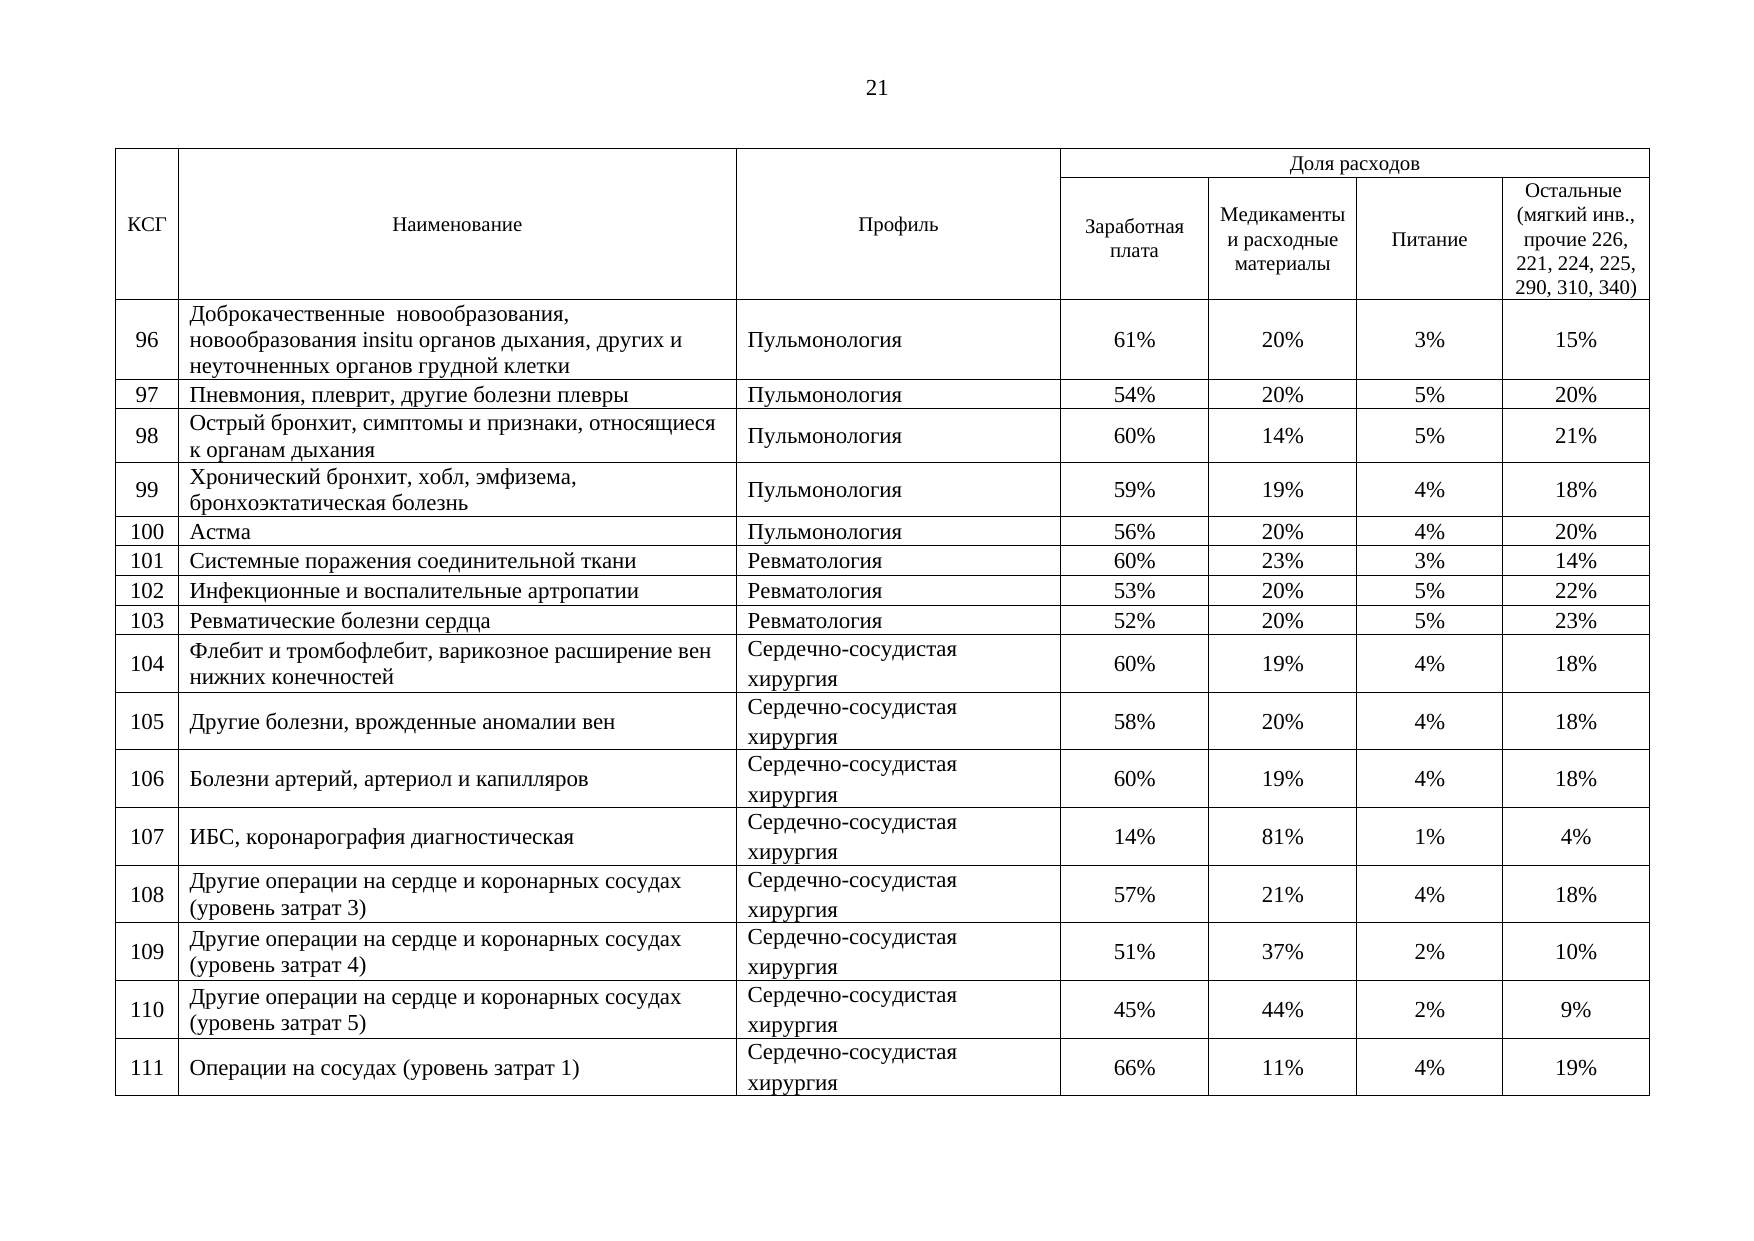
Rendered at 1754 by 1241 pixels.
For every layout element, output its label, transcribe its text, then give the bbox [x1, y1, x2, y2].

table_cell 60% [1061, 635, 1208, 692]
table_cell 19% [1209, 750, 1356, 807]
table_cell 18% [1503, 635, 1649, 692]
table_cell 4% [1357, 750, 1502, 807]
table_cell Сердечно-сосудистая хирургия [737, 1039, 1060, 1095]
table_cell 106 [116, 750, 178, 807]
table_cell 20% [1209, 606, 1356, 634]
table_cell 4% [1357, 1039, 1502, 1095]
table_cell Пневмония, плеврит, другие болезни плевры [179, 380, 736, 408]
table_cell Пульмонология [737, 517, 1060, 545]
table_cell Сердечно-сосудистая хирургия [737, 923, 1060, 980]
table_cell Пульмонология [737, 463, 1060, 516]
table_cell 45% [1061, 981, 1208, 1037]
table_cell 5% [1357, 409, 1502, 462]
table_cell Ревматология [737, 576, 1060, 604]
table_cell 10% [1503, 923, 1649, 980]
table_header Доля расходов [1061, 149, 1649, 177]
table_cell 21% [1209, 866, 1356, 922]
table_cell 110 [116, 981, 178, 1037]
table_cell 61% [1061, 300, 1208, 379]
table_cell 2% [1357, 981, 1502, 1037]
table_cell 4% [1503, 808, 1649, 864]
table_cell 20% [1209, 380, 1356, 408]
table_cell Сердечно-сосудистая хирургия [737, 866, 1060, 922]
table_cell 103 [116, 606, 178, 634]
table_cell 15% [1503, 300, 1649, 379]
table_cell 58% [1061, 693, 1208, 749]
table_cell 101 [116, 546, 178, 575]
table_cell 5% [1357, 576, 1502, 604]
table_cell Операции на сосудах (уровень затрат 1) [179, 1039, 736, 1095]
table_cell Ревматология [737, 546, 1060, 575]
table_header КСГ [116, 149, 178, 299]
table_cell 18% [1503, 866, 1649, 922]
table_cell Пульмонология [737, 380, 1060, 408]
table_cell Остальные (мягкий инв., прочие 226, 221, 224, 225, 290, 310, 340) [1503, 178, 1649, 299]
table_cell 21% [1503, 409, 1649, 462]
table_cell 14% [1061, 808, 1208, 864]
table_cell 100 [116, 517, 178, 545]
table_cell 52% [1061, 606, 1208, 634]
table_cell 66% [1061, 1039, 1208, 1095]
table_cell Другие болезни, врожденные аномалии вен [179, 693, 736, 749]
table_cell 107 [116, 808, 178, 864]
table_cell 104 [116, 635, 178, 692]
table_cell Флебит и тромбофлебит, варикозное расширение вен нижних конечностей [179, 635, 736, 692]
table_cell 102 [116, 576, 178, 604]
table_cell 108 [116, 866, 178, 922]
table_cell Пульмонология [737, 409, 1060, 462]
table_cell 23% [1209, 546, 1356, 575]
table_cell 20% [1209, 576, 1356, 604]
table_cell 81% [1209, 808, 1356, 864]
table_cell 3% [1357, 546, 1502, 575]
table_cell 18% [1503, 693, 1649, 749]
table_cell 18% [1503, 750, 1649, 807]
table_cell Системные поражения соединительной ткани [179, 546, 736, 575]
table_cell Другие операции на сердце и коронарных сосудах (уровень затрат 3) [179, 866, 736, 922]
table_cell 4% [1357, 866, 1502, 922]
table_cell Сердечно-сосудистая хирургия [737, 693, 1060, 749]
table_cell Болезни артерий, артериол и капилляров [179, 750, 736, 807]
table_cell 18% [1503, 463, 1649, 516]
table_cell 2% [1357, 923, 1502, 980]
table_cell 14% [1209, 409, 1356, 462]
table_cell 98 [116, 409, 178, 462]
table_cell 105 [116, 693, 178, 749]
table_header Наименование [179, 149, 736, 299]
table_cell Сердечно-сосудистая хирургия [737, 981, 1060, 1037]
table_cell Инфекционные и воспалительные артропатии [179, 576, 736, 604]
table_cell 20% [1503, 380, 1649, 408]
table_cell 60% [1061, 750, 1208, 807]
table_cell 20% [1209, 693, 1356, 749]
table_cell 97 [116, 380, 178, 408]
table_cell Пульмонология [737, 300, 1060, 379]
table_cell 56% [1061, 517, 1208, 545]
table_cell Астма [179, 517, 736, 545]
table_cell ИБС, коронарография диагностическая [179, 808, 736, 864]
table_cell Ревматология [737, 606, 1060, 634]
table_cell 5% [1357, 380, 1502, 408]
table_cell Сердечно-сосудистая хирургия [737, 808, 1060, 864]
table_cell Питание [1357, 178, 1502, 299]
table_cell 44% [1209, 981, 1356, 1037]
table_cell 19% [1209, 463, 1356, 516]
table_cell 20% [1503, 517, 1649, 545]
table_cell 4% [1357, 463, 1502, 516]
table_cell 96 [116, 300, 178, 379]
table_cell Сердечно-сосудистая хирургия [737, 635, 1060, 692]
table_cell 11% [1209, 1039, 1356, 1095]
table_cell Медикаменты и расходные материалы [1209, 178, 1356, 299]
table_cell 60% [1061, 546, 1208, 575]
table_cell 19% [1503, 1039, 1649, 1095]
table_cell 51% [1061, 923, 1208, 980]
table_cell 53% [1061, 576, 1208, 604]
table_cell 1% [1357, 808, 1502, 864]
table_cell 20% [1209, 517, 1356, 545]
table_cell 4% [1357, 517, 1502, 545]
table_header Профиль [737, 149, 1060, 299]
table_cell 59% [1061, 463, 1208, 516]
table_cell Сердечно-сосудистая хирургия [737, 750, 1060, 807]
table_cell 60% [1061, 409, 1208, 462]
table_cell Другие операции на сердце и коронарных сосудах (уровень затрат 5) [179, 981, 736, 1037]
table_cell Заработная плата [1061, 178, 1208, 299]
table_cell 3% [1357, 300, 1502, 379]
table_cell 111 [116, 1039, 178, 1095]
table_cell 54% [1061, 380, 1208, 408]
table_cell 9% [1503, 981, 1649, 1037]
table_cell 4% [1357, 635, 1502, 692]
table_cell 22% [1503, 576, 1649, 604]
table_cell Другие операции на сердце и коронарных сосудах (уровень затрат 4) [179, 923, 736, 980]
table_cell Хронический бронхит, хобл, эмфизема, бронхоэктатическая болезнь [179, 463, 736, 516]
table_cell 20% [1209, 300, 1356, 379]
table_cell 5% [1357, 606, 1502, 634]
table_cell Ревматические болезни сердца [179, 606, 736, 634]
table_cell 109 [116, 923, 178, 980]
table_cell 19% [1209, 635, 1356, 692]
table_cell 23% [1503, 606, 1649, 634]
table_cell Доброкачественные новообразования, новообразования insitu органов дыхания, других и неуточненных органов грудной клетки [179, 300, 736, 379]
table_cell 37% [1209, 923, 1356, 980]
table_cell 57% [1061, 866, 1208, 922]
table_cell 99 [116, 463, 178, 516]
table_cell Острый бронхит, симптомы и признаки, относящиеся к органам дыхания [179, 409, 736, 462]
table_cell 14% [1503, 546, 1649, 575]
table_cell 4% [1357, 693, 1502, 749]
